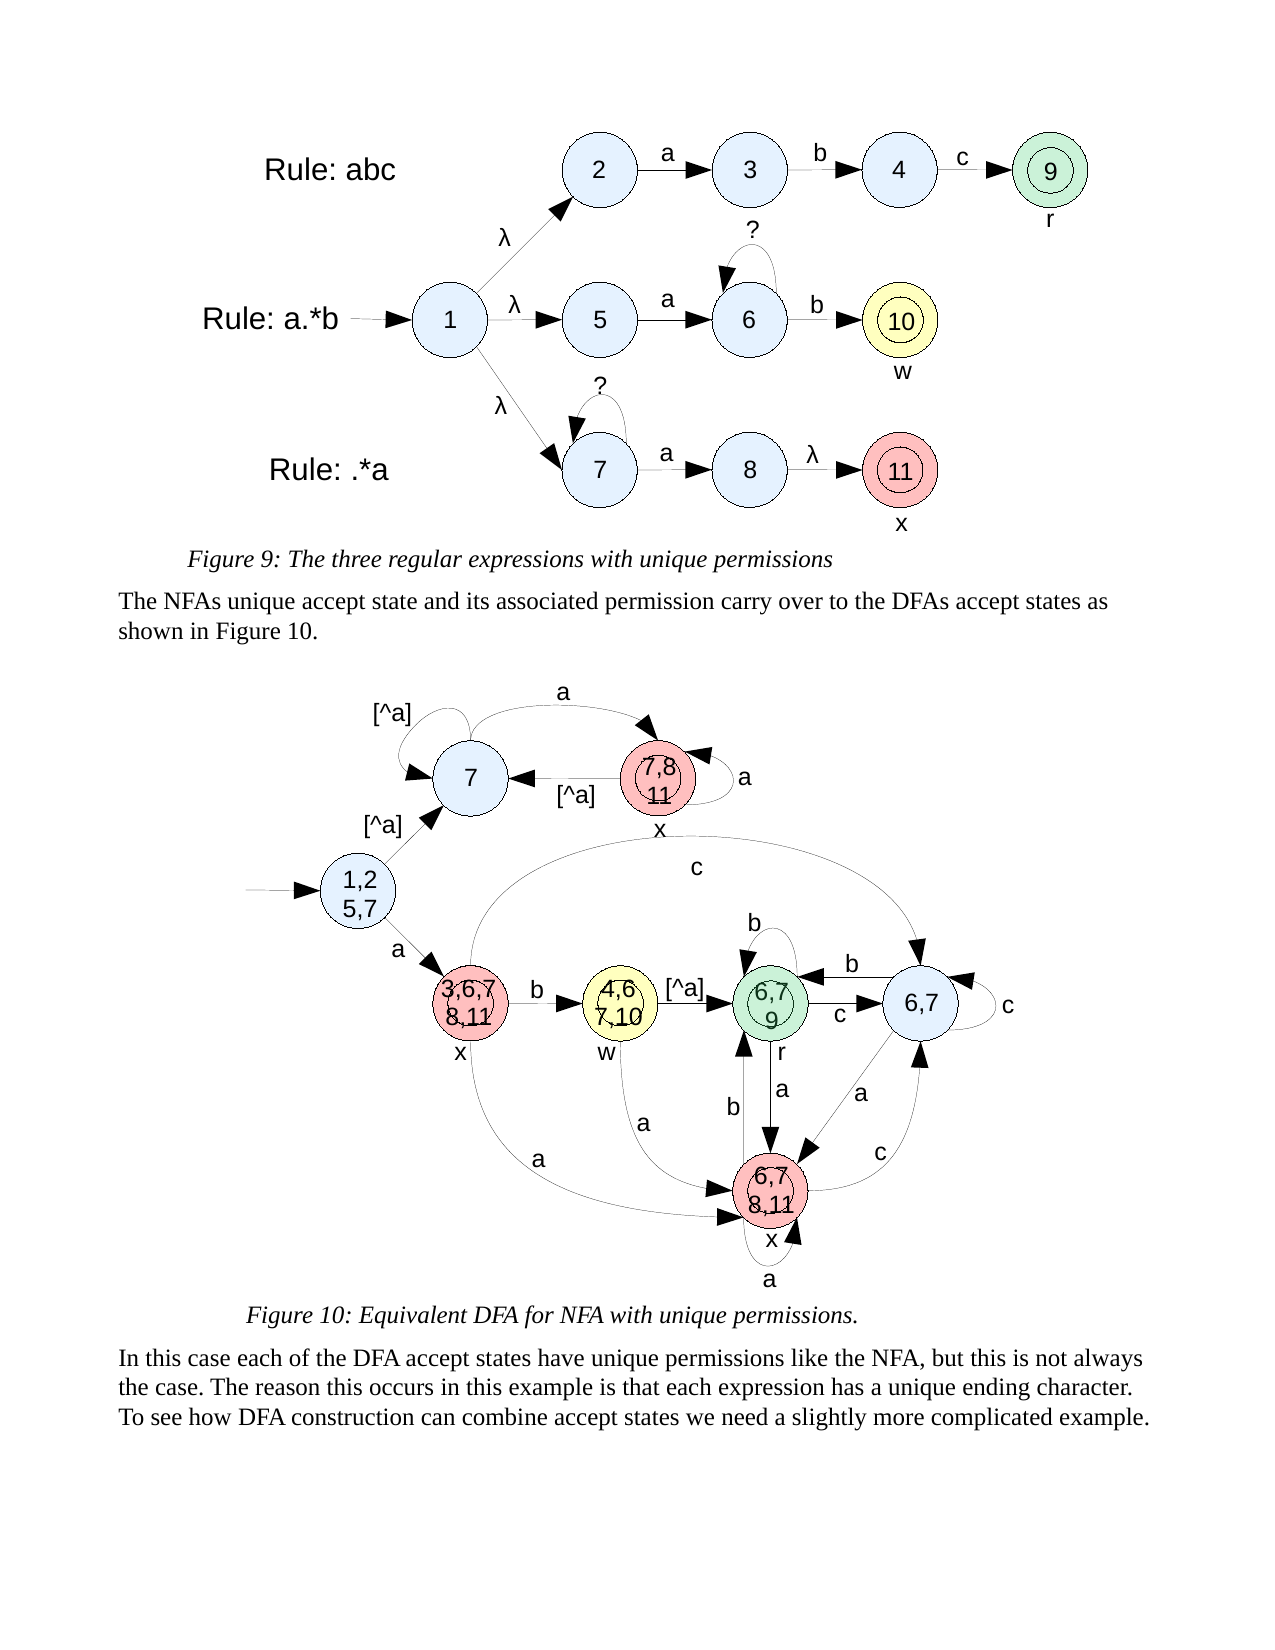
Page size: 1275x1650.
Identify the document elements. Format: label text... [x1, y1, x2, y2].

list Can be minimized [863, 432, 938, 507]
table_header 12 [562, 282, 638, 357]
text a,c [582, 965, 658, 1041]
table_header 12 [712, 282, 788, 357]
table_header 12 [862, 143, 938, 207]
table_header 12 [562, 143, 637, 207]
text Figure 9: The three regular expressions with unique permissions [187, 143, 1088, 573]
table_header 12 [562, 432, 638, 507]
table_header 12 [712, 143, 787, 207]
text The NFAs unique accept state and its associated permission carry over to the DFAs accept states as shown in Figure 10. [118, 585, 1157, 644]
text Figure 10: Equivalent DFA for NFA with unique permissions. [246, 682, 1029, 1329]
text In this case each of the DFA accept states have unique permissions like the NFA, but this is not always the case. The reason this occurs in this example is that each expression has a unique ending character. To see how DFA construction can combine accept states we need a slightly more complicated example. [118, 1342, 1157, 1431]
table_header 12 [712, 432, 788, 507]
table_header 12 [412, 282, 487, 357]
